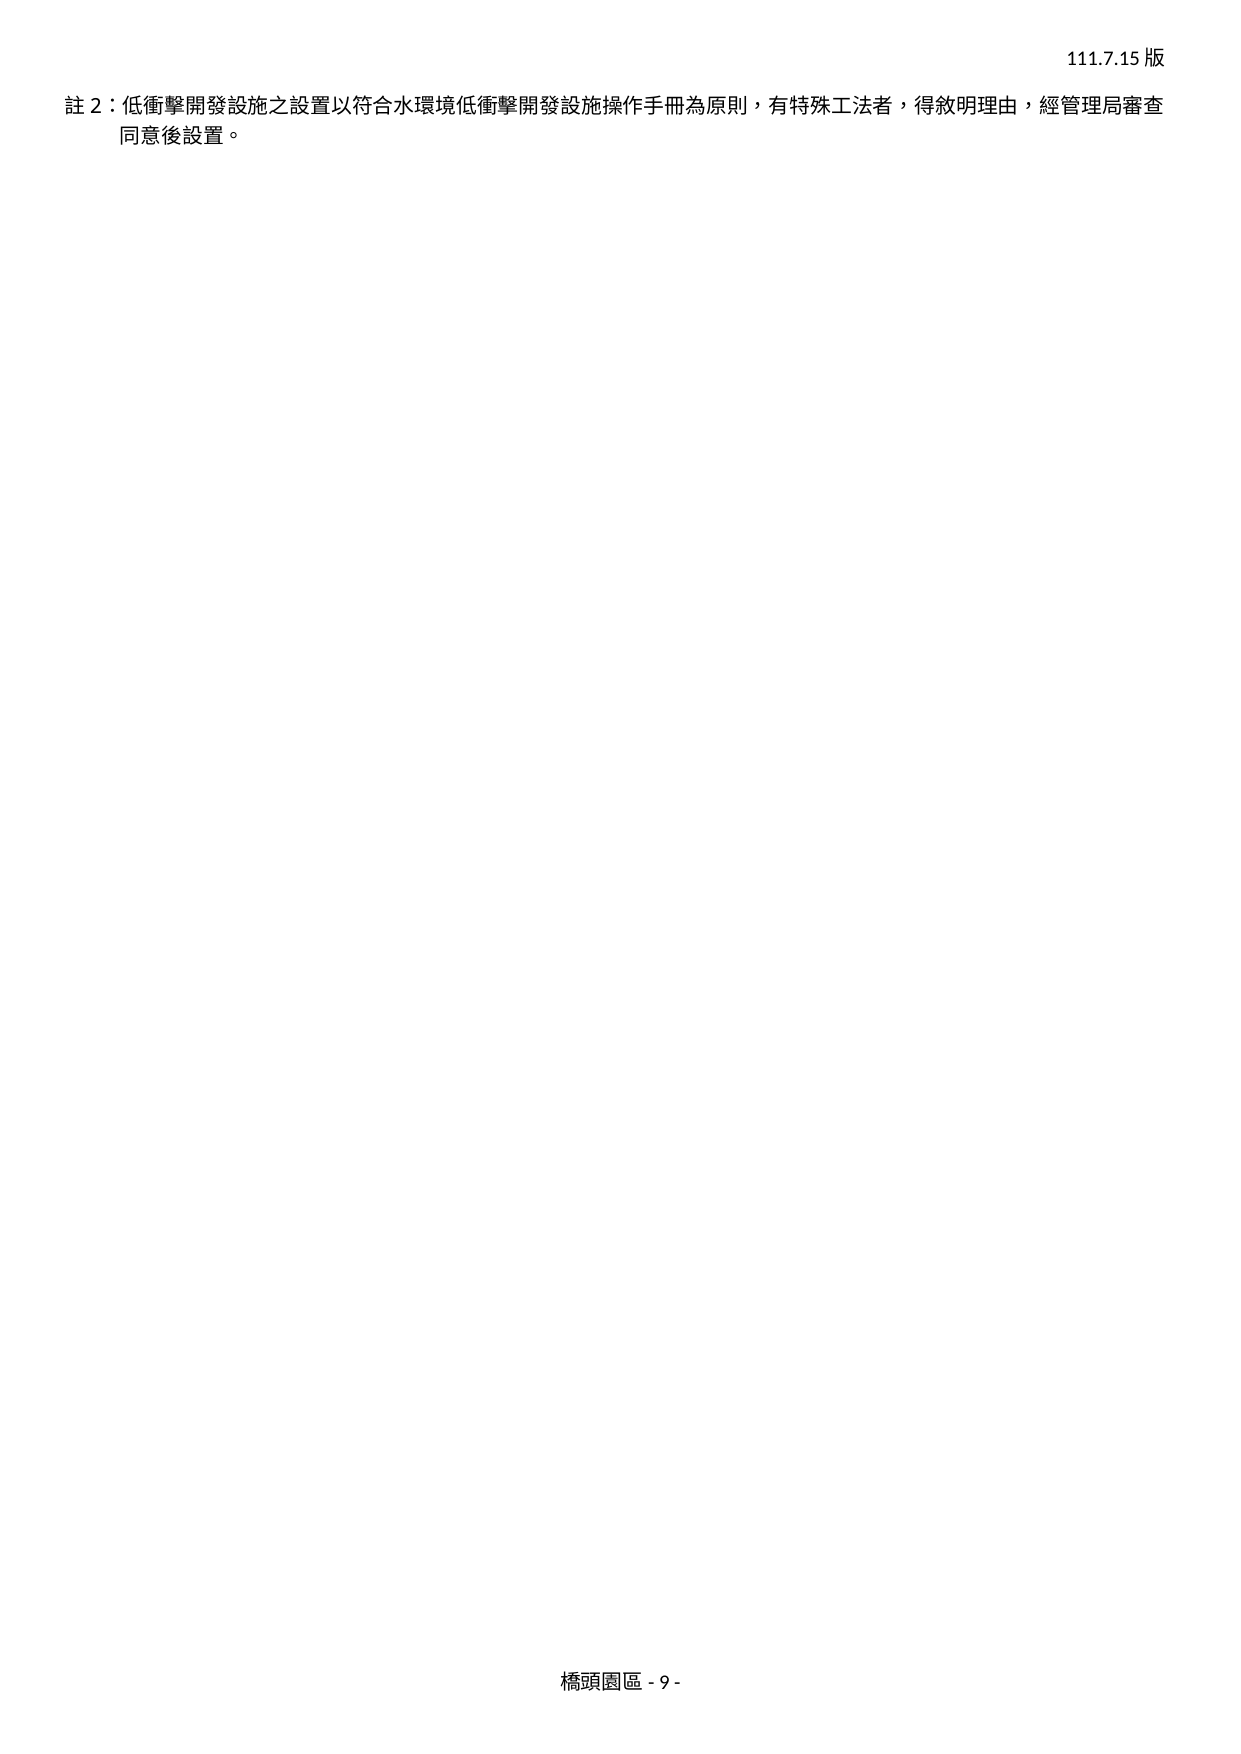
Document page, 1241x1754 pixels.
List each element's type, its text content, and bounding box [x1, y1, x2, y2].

text 註2：低衝擊開發設施之設置以符合水環境低衝擊開發設施操作手冊為原則，有特殊工法者，得敘明理由，經管理局審查同意後設置。 [64, 89, 1165, 149]
